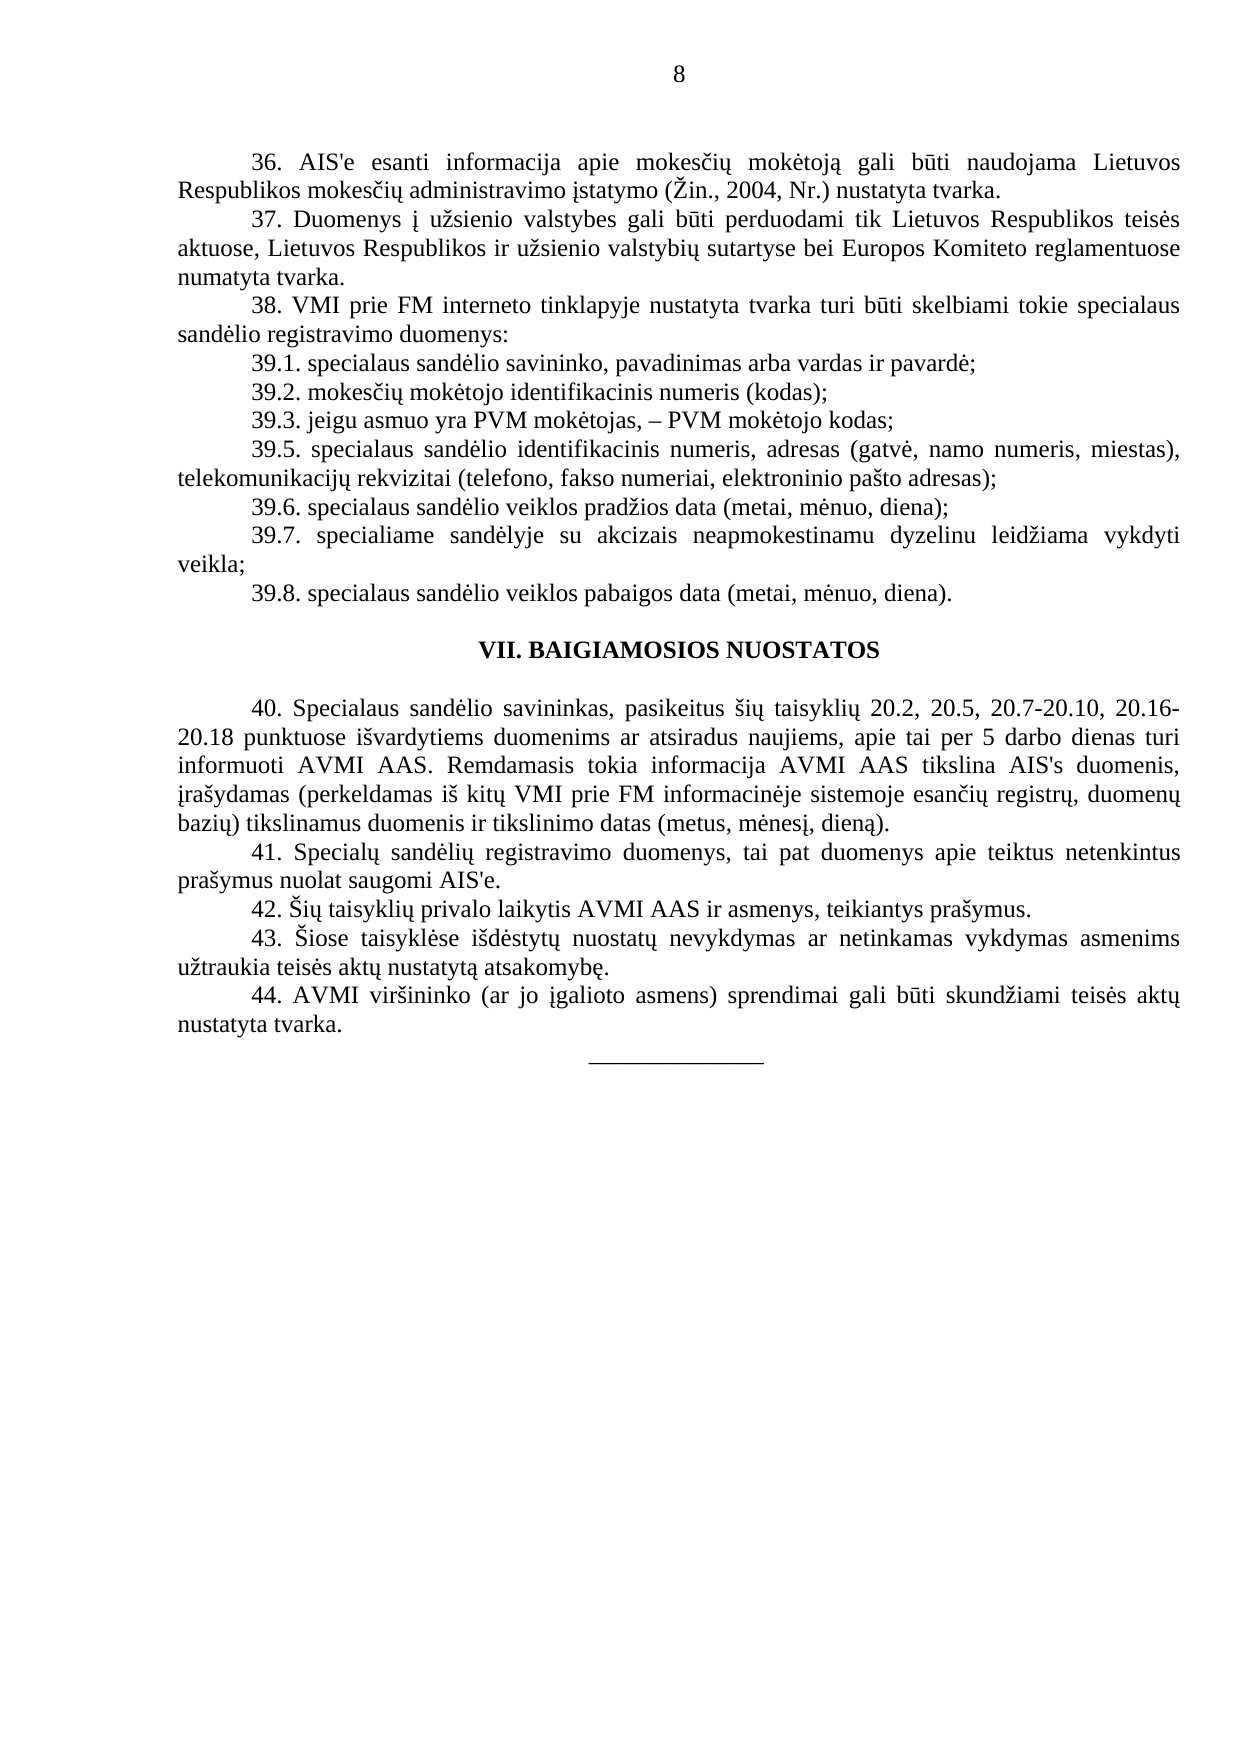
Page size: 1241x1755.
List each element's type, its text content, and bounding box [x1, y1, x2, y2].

text 39.8. specialaus sandėlio veiklos pabaigos data (metai, mėnuo, diena). [177, 578, 1181, 607]
text 41. Specialų sandėlių registravimo duomenys, tai pat duomenys apie teiktus netenkintus prašymus nuolat saugomi AIS'e. [177, 837, 1181, 894]
text 37. Duomenys į užsienio valstybes gali būti perduodami tik Lietuvos Respublikos teisės aktuose, Lietuvos Respublikos ir užsienio valstybių sutartyse bei Europos Komiteto reglamentuose numatyta tvarka. [177, 204, 1181, 291]
text 44. AVMI viršininko (ar jo įgalioto asmens) sprendimai gali būti skundžiami teisės aktų nustatyta tvarka. [177, 981, 1181, 1038]
text 36. AIS'e esanti informacija apie mokesčių mokėtoją gali būti naudojama Lietuvos Respublikos mokesčių administravimo įstatymo (Žin., 2004, Nr.) nustatyta tvarka. [177, 147, 1181, 204]
text ______________ [177, 1038, 1181, 1067]
text 39.2. mokesčių mokėtojo identifikacinis numeris (kodas); [177, 377, 1181, 406]
text 39.5. specialaus sandėlio identifikacinis numeris, adresas (gatvė, namo numeris, miestas), telekomunikacijų rekvizitai (telefono, fakso numeriai, elektroninio pašto adresas); [177, 434, 1181, 492]
text 39.3. jeigu asmuo yra PVM mokėtojas, – PVM mokėtojo kodas; [177, 406, 1181, 434]
text VII. BAIGIAMOSIOS NUOSTATOS [177, 636, 1181, 664]
text 39.6. specialaus sandėlio veiklos pradžios data (metai, mėnuo, diena); [177, 492, 1181, 521]
text 40. Specialaus sandėlio savininkas, pasikeitus šių taisyklių 20.2, 20.5, 20.7-20.10, 20.16-20.18 punktuose išvardytiems duomenims ar atsiradus naujiems, apie tai per 5 darbo dienas turi informuoti AVMI AAS. Remdamasis tokia informacija AVMI AAS tikslina AIS's duomenis, įrašydamas (perkeldamas iš kitų VMI prie FM informacinėje sistemoje esančių registrų, duomenų bazių) tikslinamus duomenis ir tikslinimo datas (metus, mėnesį, dieną). [177, 693, 1181, 837]
text 42. Šių taisyklių privalo laikytis AVMI AAS ir asmenys, teikiantys prašymus. [177, 894, 1181, 923]
text 39.7. specialiame sandėlyje su akcizais neapmokestinamu dyzelinu leidžiama vykdyti veikla; [177, 521, 1181, 578]
text 38. VMI prie FM interneto tinklapyje nustatyta tvarka turi būti skelbiami tokie specialaus sandėlio registravimo duomenys: [177, 291, 1181, 348]
text 39.1. specialaus sandėlio savininko, pavadinimas arba vardas ir pavardė; [177, 348, 1181, 377]
text 43. Šiose taisyklėse išdėstytų nuostatų nevykdymas ar netinkamas vykdymas asmenims užtraukia teisės aktų nustatytą atsakomybę. [177, 923, 1181, 981]
